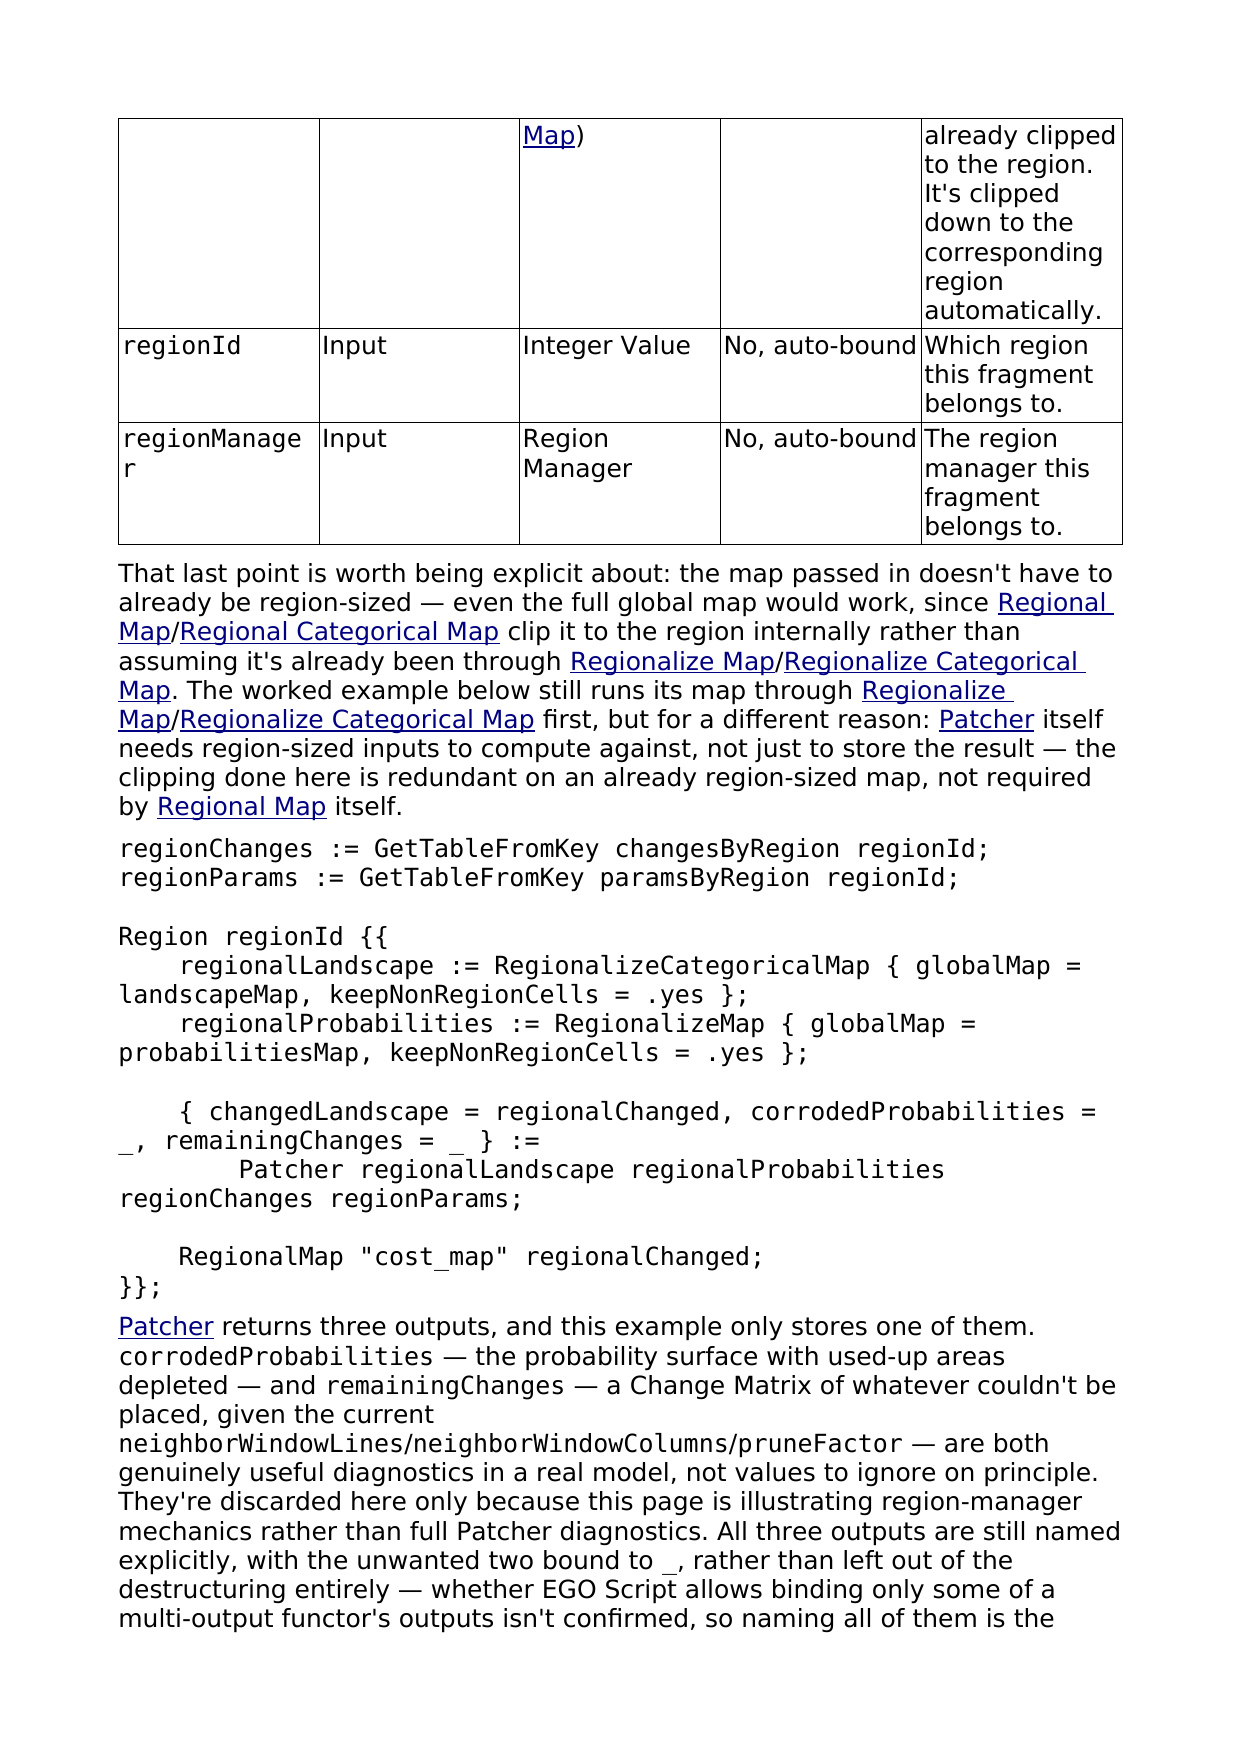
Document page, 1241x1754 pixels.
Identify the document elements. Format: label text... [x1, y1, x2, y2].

table_cell [721, 119, 921, 328]
text Patcher returns three outputs, and this example only stores one of them. corrodedProbabilities — the probability surface with used-up areas depleted — and remainingChanges — a Change Matrix of whatever couldn't be placed, given the current neighborWindowLines/neighborWindowColumns/pruneFactor — are both genuinely useful diagnostics in a real model, not values to ignore on principle. They're discarded here only because this page is illustrating region-manager mechanics rather than full Patcher diagnostics. All three outputs are still named explicitly, with the unwanted two bound to _, rather than left out of the destructuring entirely — whether EGO Script allows binding only some of a multi-output functor's outputs isn't confirmed, so naming all of them is the [118, 1313, 1122, 1633]
table_cell The region manager this fragment belongs to. [922, 423, 1122, 544]
table_cell No, auto-bound [721, 329, 921, 422]
table_cell Region Manager [520, 423, 720, 544]
table_cell Map) [520, 119, 720, 328]
text regionChanges := GetTableFromKey changesByRegion regionId; regionParams := GetTableFromKey paramsByRegion regionId; Region regionId {{ regionalLandscape := RegionalizeCategoricalMap { globalMap = landscapeMap, keepNonRegionCells = .yes }; regionalProbabilities := RegionalizeMap { globalMap = probabilitiesMap, keepNonRegionCells = .yes }; { changedLandscape = regionalChanged, corrodedProbabilities = _, remainingChanges = _ } := Patcher regionalLandscape regionalProbabilities regionChanges regionParams; RegionalMap "cost_map" regionalChanged; }}; [118, 834, 1122, 1301]
table_cell [320, 119, 519, 328]
table_cell Input [320, 423, 519, 544]
table_cell regionManager [119, 423, 319, 544]
table_cell Which region this fragment belongs to. [922, 329, 1122, 422]
table_cell No, auto-bound [721, 423, 921, 544]
table_cell Integer Value [520, 329, 720, 422]
text That last point is worth being explicit about: the map passed in doesn't have to already be region-sized — even the full global map would work, since Regional Map/Regional Categorical Map clip it to the region internally rather than assuming it's already been through Regionalize Map/Regionalize Categorical Map. The worked example below still runs its map through Regionalize Map/Regionalize Categorical Map first, but for a different reason: Patcher itself needs region-sized inputs to compute against, not just to store the result — the clipping done here is redundant on an already region-sized map, not required by Regional Map itself. [118, 559, 1122, 822]
table_cell [119, 119, 319, 328]
table_cell regionId [119, 329, 319, 422]
table_cell already clipped to the region. It's clipped down to the corresponding region automatically. [922, 119, 1122, 328]
table_cell Input [320, 329, 519, 422]
